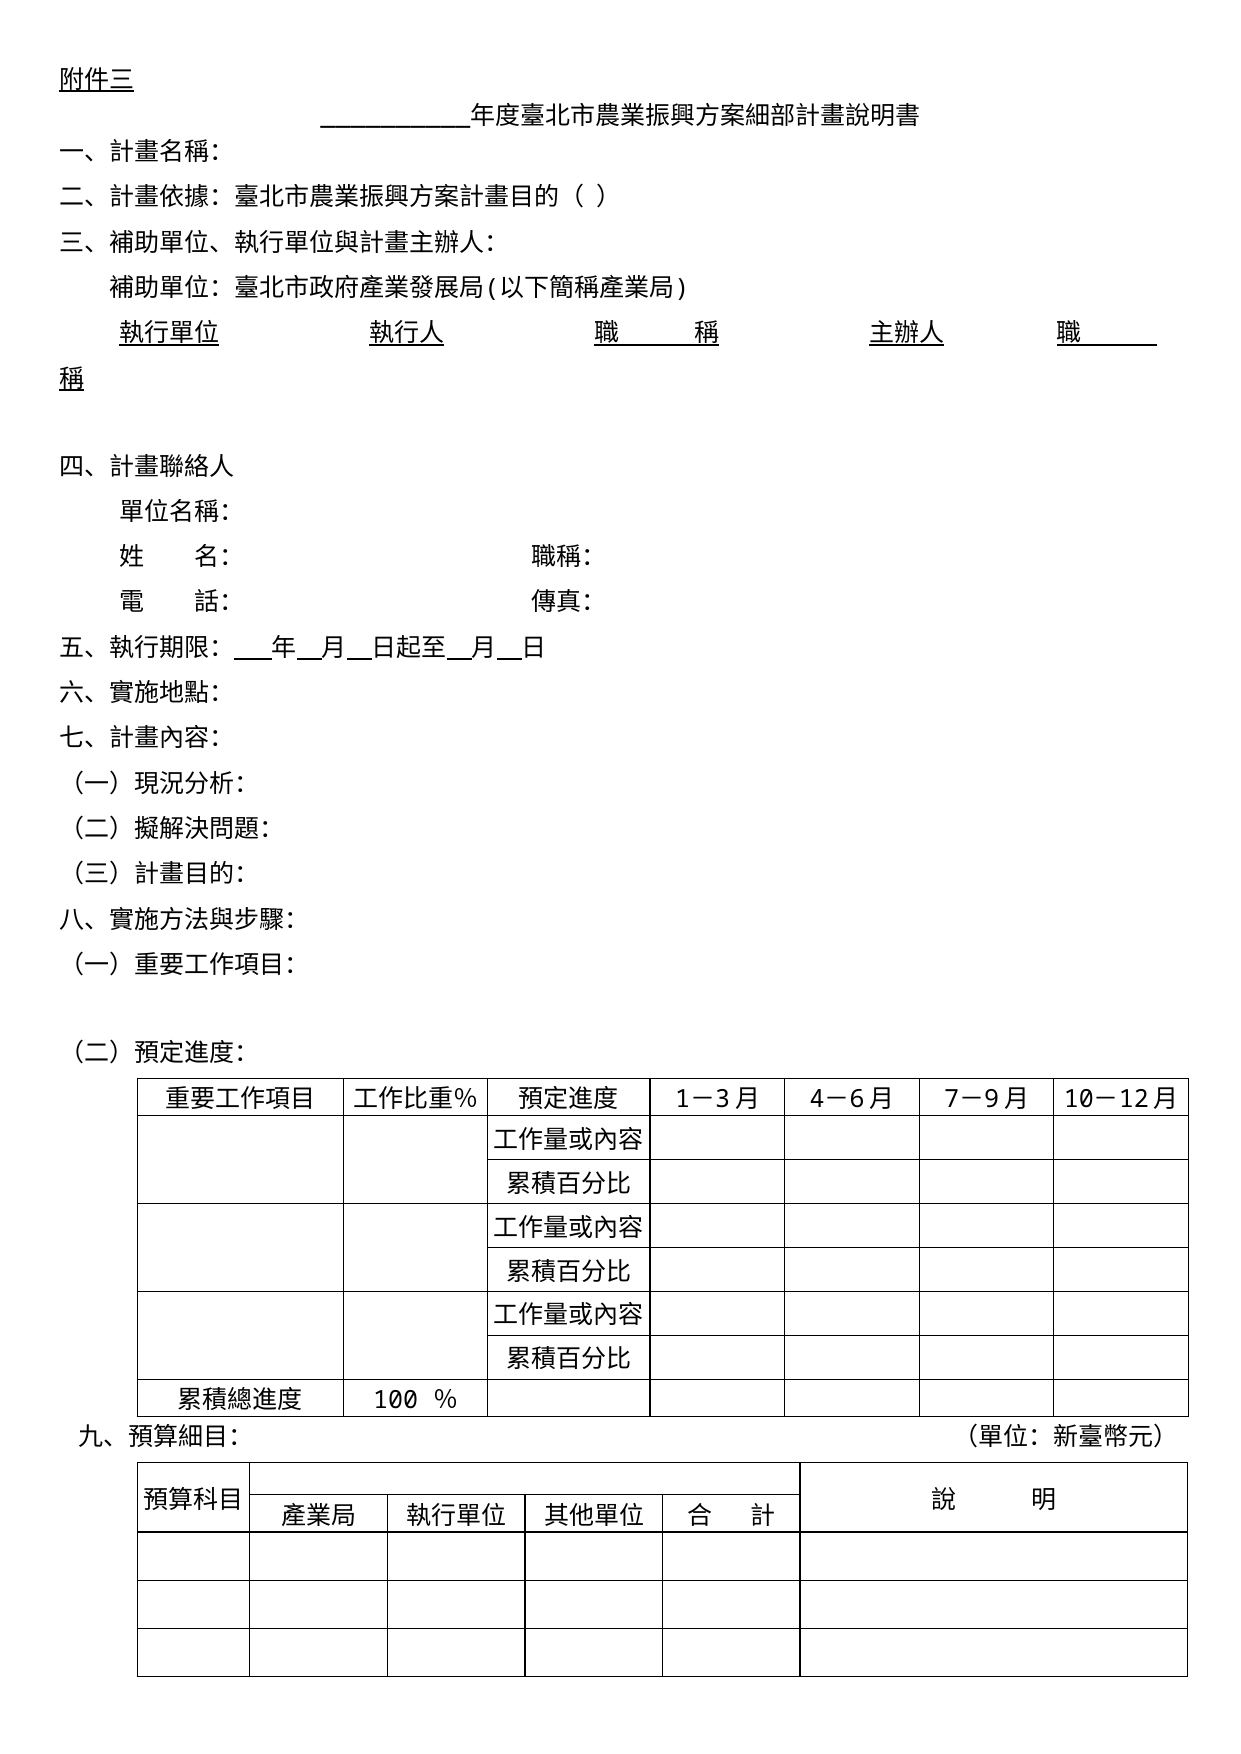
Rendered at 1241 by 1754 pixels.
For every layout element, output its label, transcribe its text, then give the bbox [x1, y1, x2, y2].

table_header 4－6月 [785, 1079, 919, 1115]
table_header 1－3月 [651, 1079, 784, 1115]
table_cell [920, 1160, 1053, 1203]
text 姓 名： 職稱： [59, 537, 1181, 573]
table_cell [138, 1533, 249, 1579]
text 執行單位 執行人 職 稱 主辦人 職 稱 [59, 313, 1181, 394]
table_cell 合 計 [663, 1495, 799, 1531]
table_cell [526, 1533, 662, 1579]
table_header 預算科目 [138, 1463, 249, 1531]
text （二）預定進度： [59, 1032, 1181, 1068]
table_cell [138, 1204, 343, 1291]
table_cell [651, 1380, 784, 1416]
table_cell 執行單位 [388, 1495, 524, 1531]
table_cell [651, 1160, 784, 1203]
table_cell [651, 1204, 784, 1247]
table_cell [526, 1629, 662, 1676]
text 一、計畫名稱： [59, 132, 1181, 168]
table_cell 工作量或內容 [488, 1116, 649, 1159]
table_cell [138, 1629, 249, 1676]
table_cell 工作量或內容 [488, 1292, 649, 1334]
table_cell [801, 1533, 1187, 1579]
table_cell 100 ％ [344, 1380, 487, 1416]
table_cell [785, 1116, 919, 1159]
text （一）重要工作項目： [59, 944, 1181, 981]
text （二）擬解決問題： [59, 808, 1181, 845]
table_cell [344, 1116, 487, 1203]
table_header [250, 1463, 799, 1494]
table_header 預定進度 [488, 1079, 649, 1115]
table_cell [651, 1116, 784, 1159]
table_cell [250, 1629, 387, 1676]
table_cell [1054, 1248, 1188, 1291]
table_cell [785, 1336, 919, 1378]
table_cell [785, 1380, 919, 1416]
table_cell [920, 1292, 1053, 1334]
table_cell [1054, 1116, 1188, 1159]
table_cell 累積百分比 [488, 1160, 649, 1203]
text （三）計畫目的： [59, 854, 1181, 890]
text 補助單位：臺北市政府產業發展局(以下簡稱產業局) [59, 267, 1181, 304]
table_cell [785, 1160, 919, 1203]
table_cell [663, 1533, 799, 1579]
text 二、計畫依據：臺北市農業振興方案計畫目的（ ） [59, 177, 1181, 213]
table_header 工作比重％ [344, 1079, 487, 1115]
table_cell [388, 1581, 524, 1628]
table_cell [920, 1248, 1053, 1291]
table_cell [663, 1629, 799, 1676]
text 八、實施方法與步驟： [59, 899, 1181, 935]
table_cell 累積百分比 [488, 1336, 649, 1378]
table_header 說 明 [801, 1463, 1187, 1531]
table_cell [1054, 1336, 1188, 1378]
table_cell 累積總進度 [138, 1380, 343, 1416]
text 五、執行期限： 年 月 日起至 月 日 [59, 627, 1181, 663]
table_cell [920, 1336, 1053, 1378]
table_header 7－9月 [920, 1079, 1053, 1115]
table_cell [138, 1581, 249, 1628]
table_cell [488, 1380, 649, 1416]
table_cell [785, 1204, 919, 1247]
table_cell [388, 1629, 524, 1676]
table_cell [138, 1116, 343, 1203]
table_cell [801, 1629, 1187, 1676]
table_cell [651, 1292, 784, 1334]
table_cell 產業局 [250, 1495, 387, 1531]
table_cell [1054, 1160, 1188, 1203]
text 六、實施地點： [59, 672, 1181, 709]
table_cell [651, 1248, 784, 1291]
table_cell 其他單位 [526, 1495, 662, 1531]
table_cell [526, 1581, 662, 1628]
text 三、補助單位、執行單位與計畫主辦人： [59, 222, 1181, 258]
table_cell [801, 1581, 1187, 1628]
text 附件三 [59, 59, 1181, 95]
table_cell [388, 1533, 524, 1579]
table_cell 累積百分比 [488, 1248, 649, 1291]
text 七、計畫內容： [59, 718, 1181, 754]
table_cell [663, 1581, 799, 1628]
table_cell [651, 1336, 784, 1378]
table_header 重要工作項目 [138, 1079, 343, 1115]
table_cell [1054, 1380, 1188, 1416]
table_cell [920, 1116, 1053, 1159]
table_cell [785, 1292, 919, 1334]
table_cell [920, 1380, 1053, 1416]
table_cell [138, 1292, 343, 1378]
table_cell [1054, 1292, 1188, 1334]
table_cell 工作量或內容 [488, 1204, 649, 1247]
table_cell [344, 1204, 487, 1291]
table_cell [920, 1204, 1053, 1247]
table_header 10－12月 [1054, 1079, 1188, 1115]
text 電 話： 傳真： [59, 582, 1181, 618]
text 四、計畫聯絡人 [59, 446, 1181, 482]
text 九、預算細目： （單位：新臺幣元） [78, 1417, 1181, 1453]
text （一）現況分析： [59, 763, 1181, 799]
table_cell [1054, 1204, 1188, 1247]
table_cell [344, 1292, 487, 1378]
table_cell [785, 1248, 919, 1291]
table_cell [250, 1581, 387, 1628]
text __________年度臺北市農業振興方案細部計畫說明書 [59, 95, 1181, 132]
text 單位名稱： [59, 491, 1181, 527]
table_cell [250, 1533, 387, 1579]
